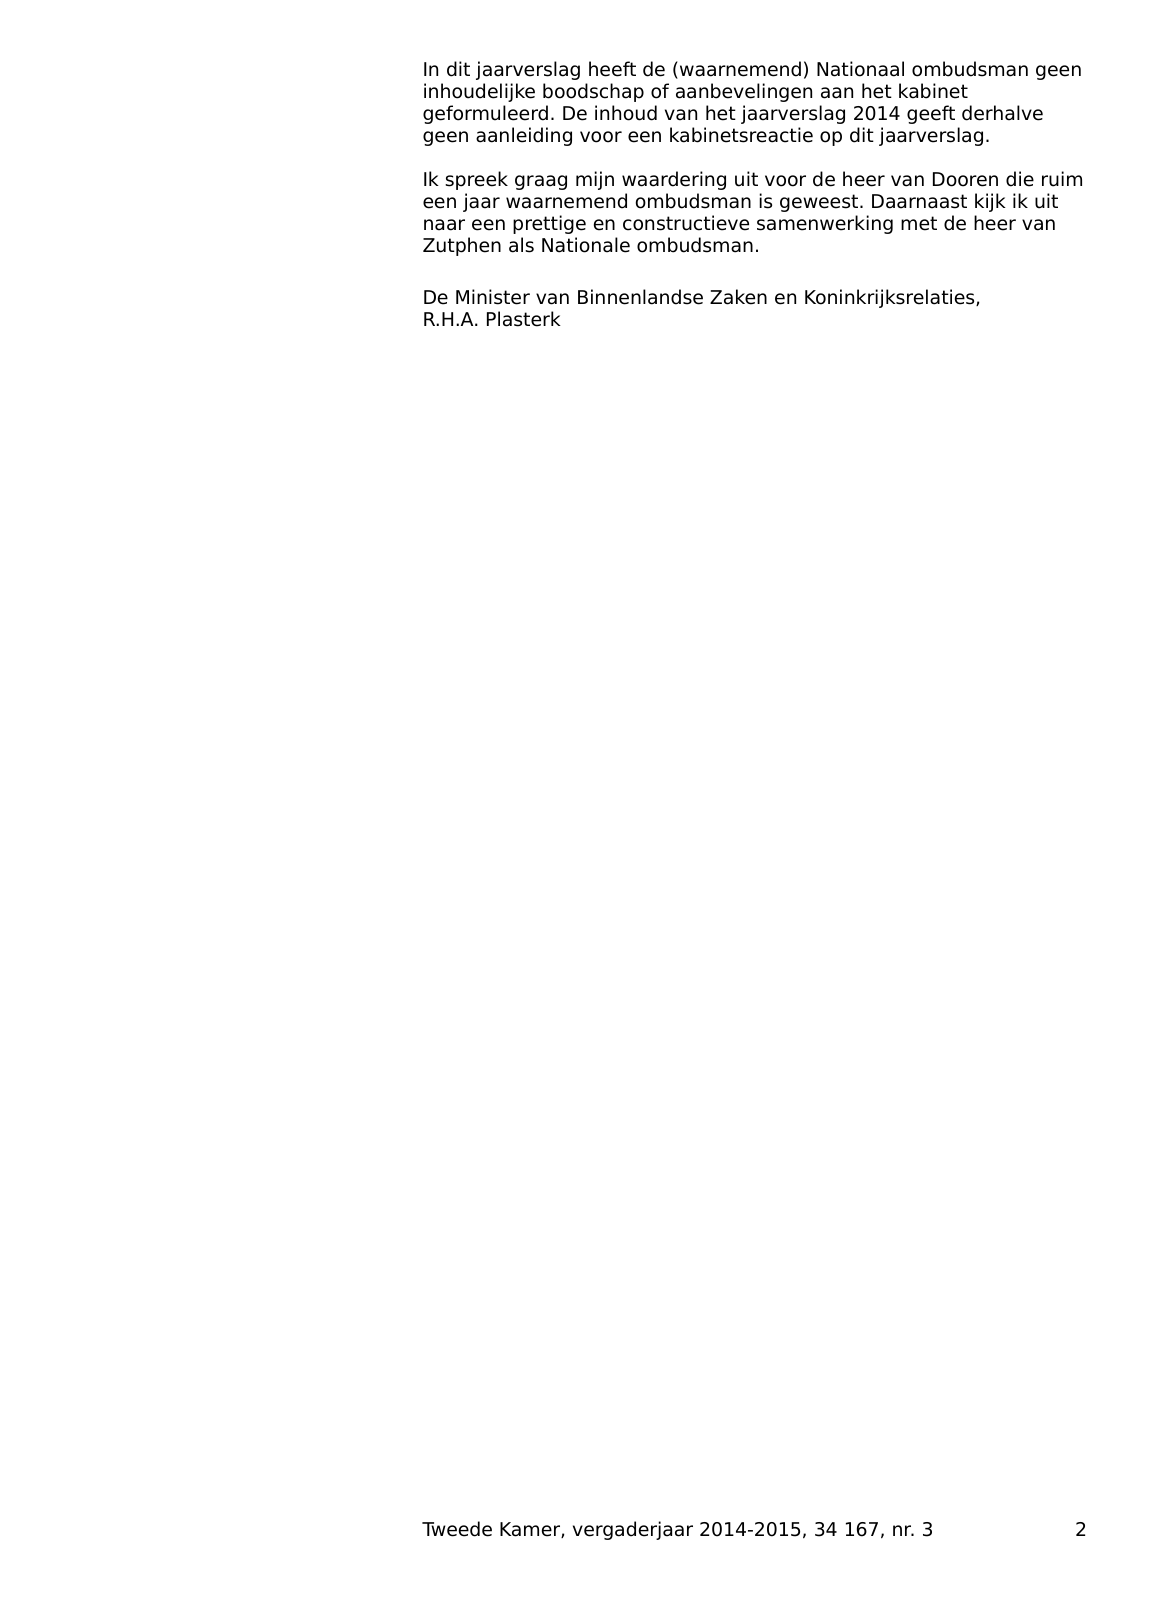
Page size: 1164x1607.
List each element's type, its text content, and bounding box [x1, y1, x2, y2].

text In dit jaarverslag heeft de (waarnemend) Nationaal ombudsman geen inhoudelijke boodschap of aanbevelingen aan het kabinet geformuleerd. De inhoud van het jaarverslag 2014 geeft derhalve geen aanleiding voor een kabinetsreactie op dit jaarverslag. [422, 59, 1087, 147]
text De Minister van Binnenlandse Zaken en Koninkrijksrelaties, R.H.A. Plasterk [422, 287, 1087, 331]
text Ik spreek graag mijn waardering uit voor de heer van Dooren die ruim een jaar waarnemend ombudsman is geweest. Daarnaast kijk ik uit naar een prettige en constructieve samenwerking met de heer van Zutphen als Nationale ombudsman. [422, 169, 1087, 257]
